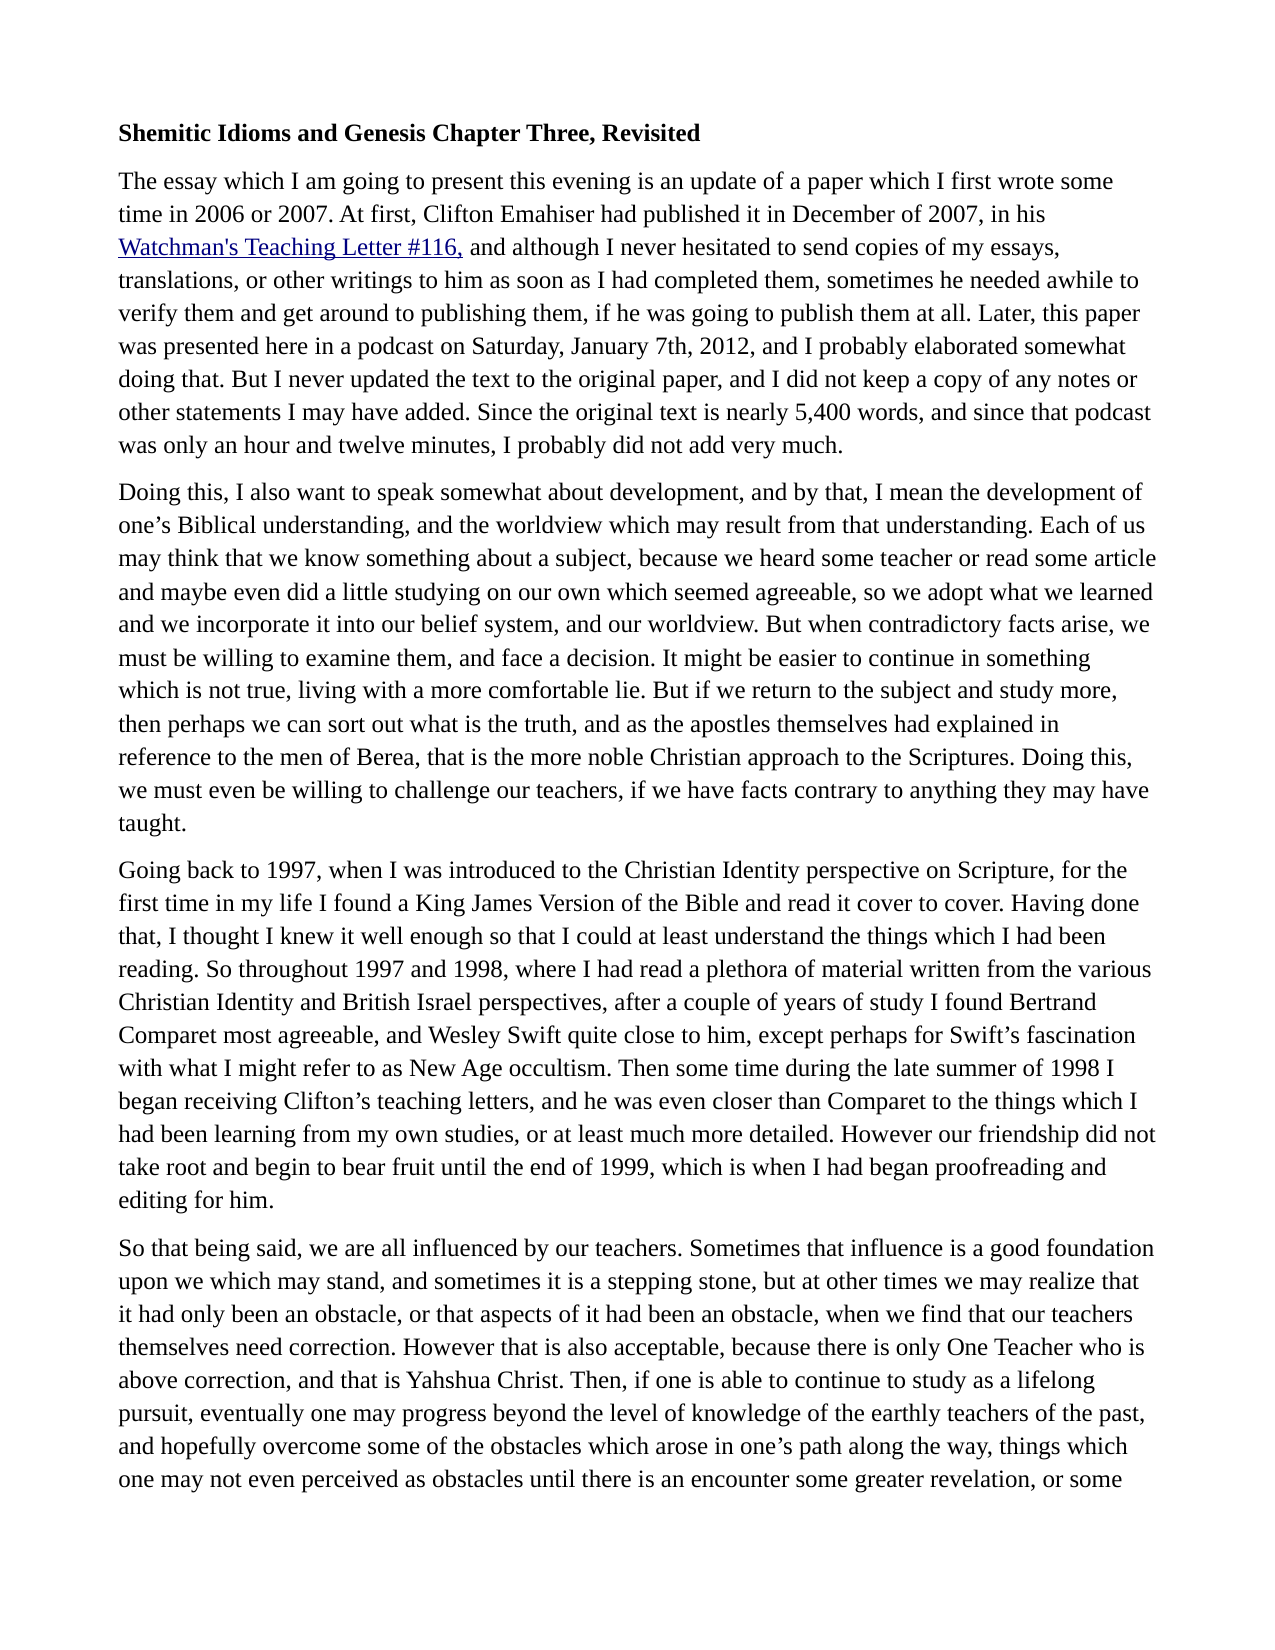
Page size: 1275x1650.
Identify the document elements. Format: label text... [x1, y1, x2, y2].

text Doing this, I also want to speak somewhat about development, and by that, I mean the development of one’s Biblical understanding, and the worldview which may result from that understanding. Each of us may think that we know something about a subject, because we heard some teacher or read some article and maybe even did a little studying on our own which seemed agreeable, so we adopt what we learned and we incorporate it into our belief system, and our worldview. But when contradictory facts arise, we must be willing to examine them, and face a decision. It might be easier to continue in something which is not true, living with a more comfortable lie. But if we return to the subject and study more, then perhaps we can sort out what is the truth, and as the apostles themselves had explained in reference to the men of Berea, that is the more noble Christian approach to the Scriptures. Doing this, we must even be willing to challenge our teachers, if we have facts contrary to anything they may have taught. [118, 477, 1157, 836]
text Shemitic Idioms and Genesis Chapter Three, Revisited [118, 118, 1157, 147]
text Going back to 1997, when I was introduced to the Christian Identity perspective on Scripture, for the first time in my life I found a King James Version of the Bible and read it cover to cover. Having done that, I thought I knew it well enough so that I could at least understand the things which I had been reading. So throughout 1997 and 1998, where I had read a plethora of material written from the various Christian Identity and British Israel perspectives, after a couple of years of study I found Bertrand Comparet most agreeable, and Wesley Swift quite close to him, except perhaps for Swift’s fascination with what I might refer to as New Age occultism. Then some time during the late summer of 1998 I began receiving Clifton’s teaching letters, and he was even closer than Comparet to the things which I had been learning from my own studies, or at least much more detailed. However our friendship did not take root and begin to bear fruit until the end of 1999, which is when I had began proofreading and editing for him. [118, 855, 1157, 1214]
text So that being said, we are all influenced by our teachers. Sometimes that influence is a good foundation upon we which may stand, and sometimes it is a stepping stone, but at other times we may realize that it had only been an obstacle, or that aspects of it had been an obstacle, when we find that our teachers themselves need correction. However that is also acceptable, because there is only One Teacher who is above correction, and that is Yahshua Christ. Then, if one is able to continue to study as a lifelong pursuit, eventually one may progress beyond the level of knowledge of the earthly teachers of the past, and hopefully overcome some of the obstacles which arose in one’s path along the way, things which one may not even perceived as obstacles until there is an encounter some greater revelation, or some [118, 1233, 1157, 1493]
text The essay which I am going to present this evening is an update of a paper which I first wrote some time in 2006 or 2007. At first, Clifton Emahiser had published it in December of 2007, in his Watchman's Teaching Letter #116, and although I never hesitated to send copies of my essays, translations, or other writings to him as soon as I had completed them, sometimes he needed awhile to verify them and get around to publishing them, if he was going to publish them at all. Later, this paper was presented here in a podcast on Saturday, January 7th, 2012, and I probably elaborated somewhat doing that. But I never updated the text to the original paper, and I did not keep a copy of any notes or other statements I may have added. Since the original text is nearly 5,400 words, and since that podcast was only an hour and twelve minutes, I probably did not add very much. [118, 166, 1157, 459]
